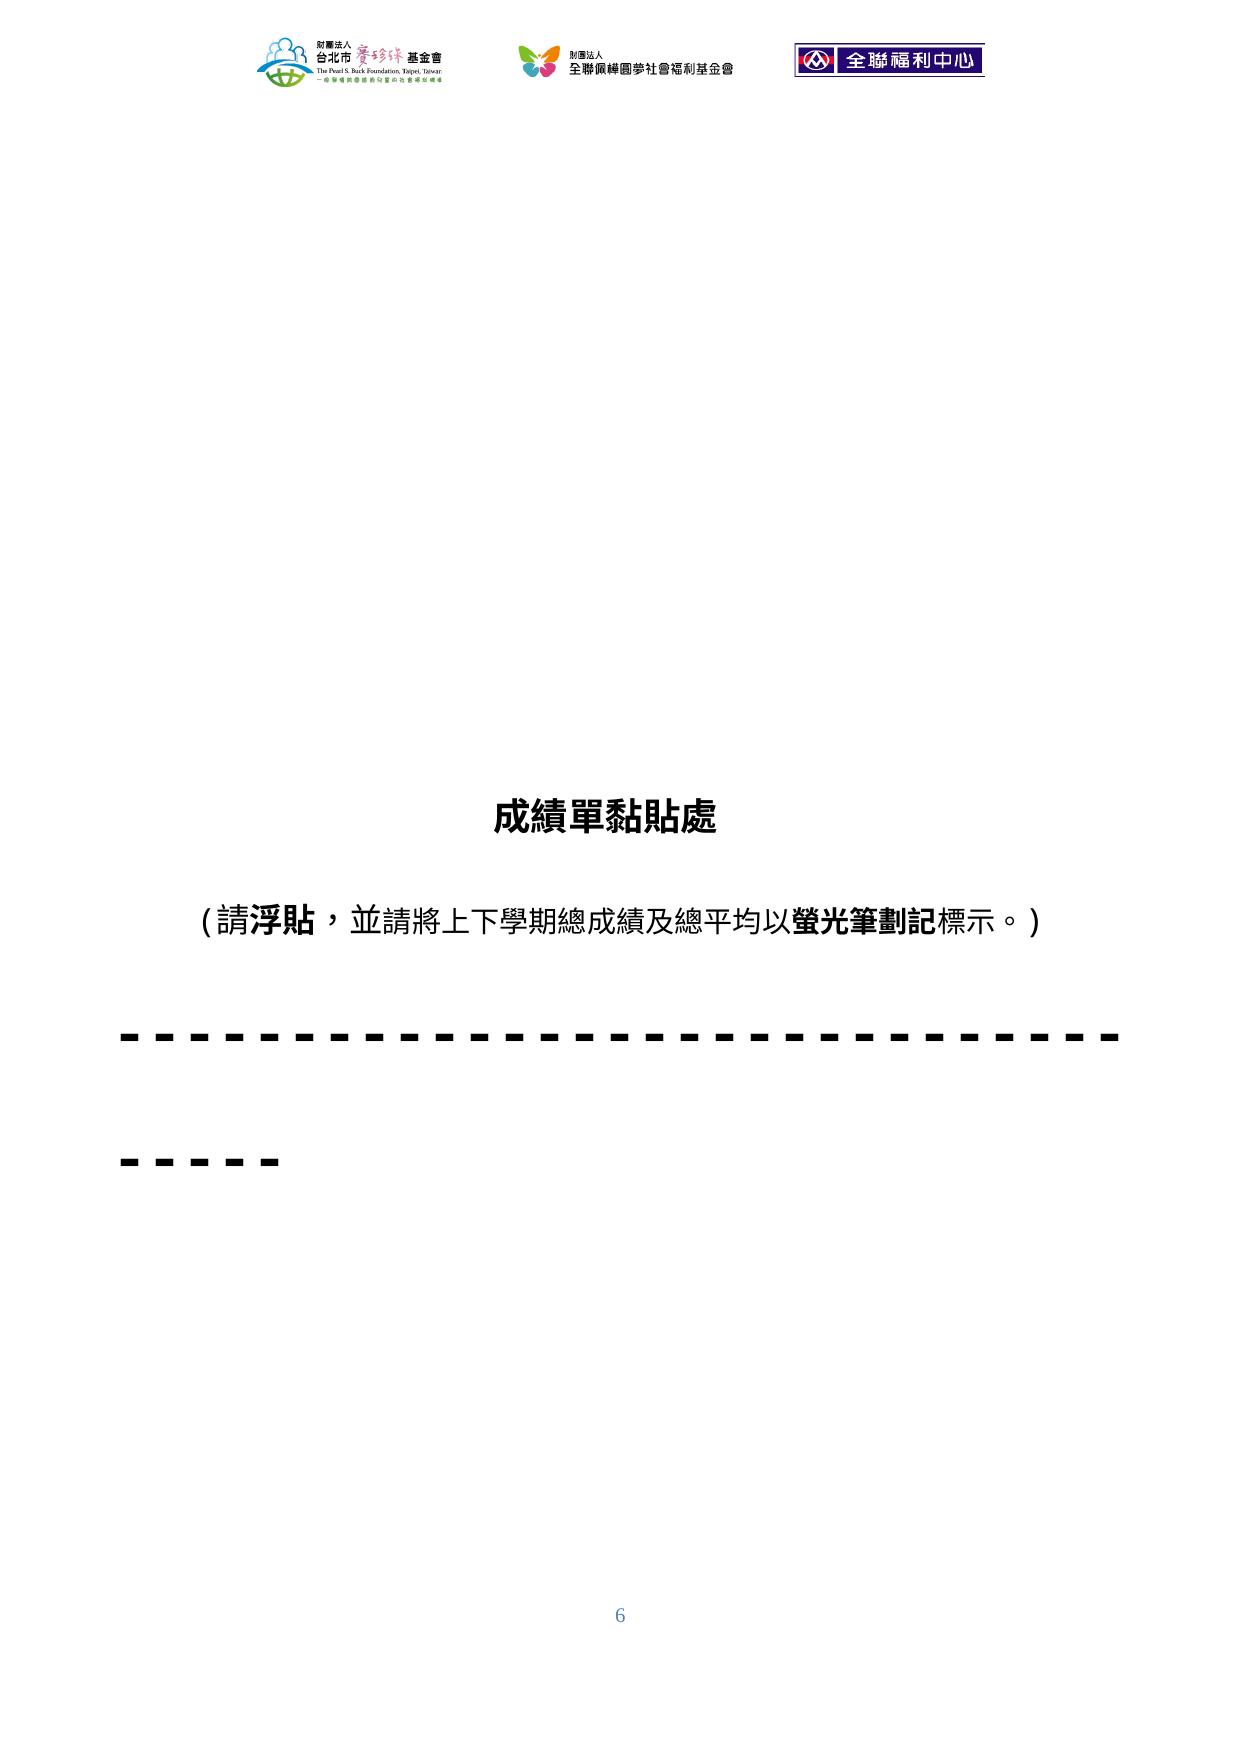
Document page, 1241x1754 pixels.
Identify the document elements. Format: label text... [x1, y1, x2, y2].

text ---------------------------------- [112, 957, 1128, 1207]
text (請浮貼，並請將上下學期總成績及總平均以螢光筆劃記標示。) [112, 876, 1128, 939]
text 成績單黏貼處 [112, 732, 1128, 857]
